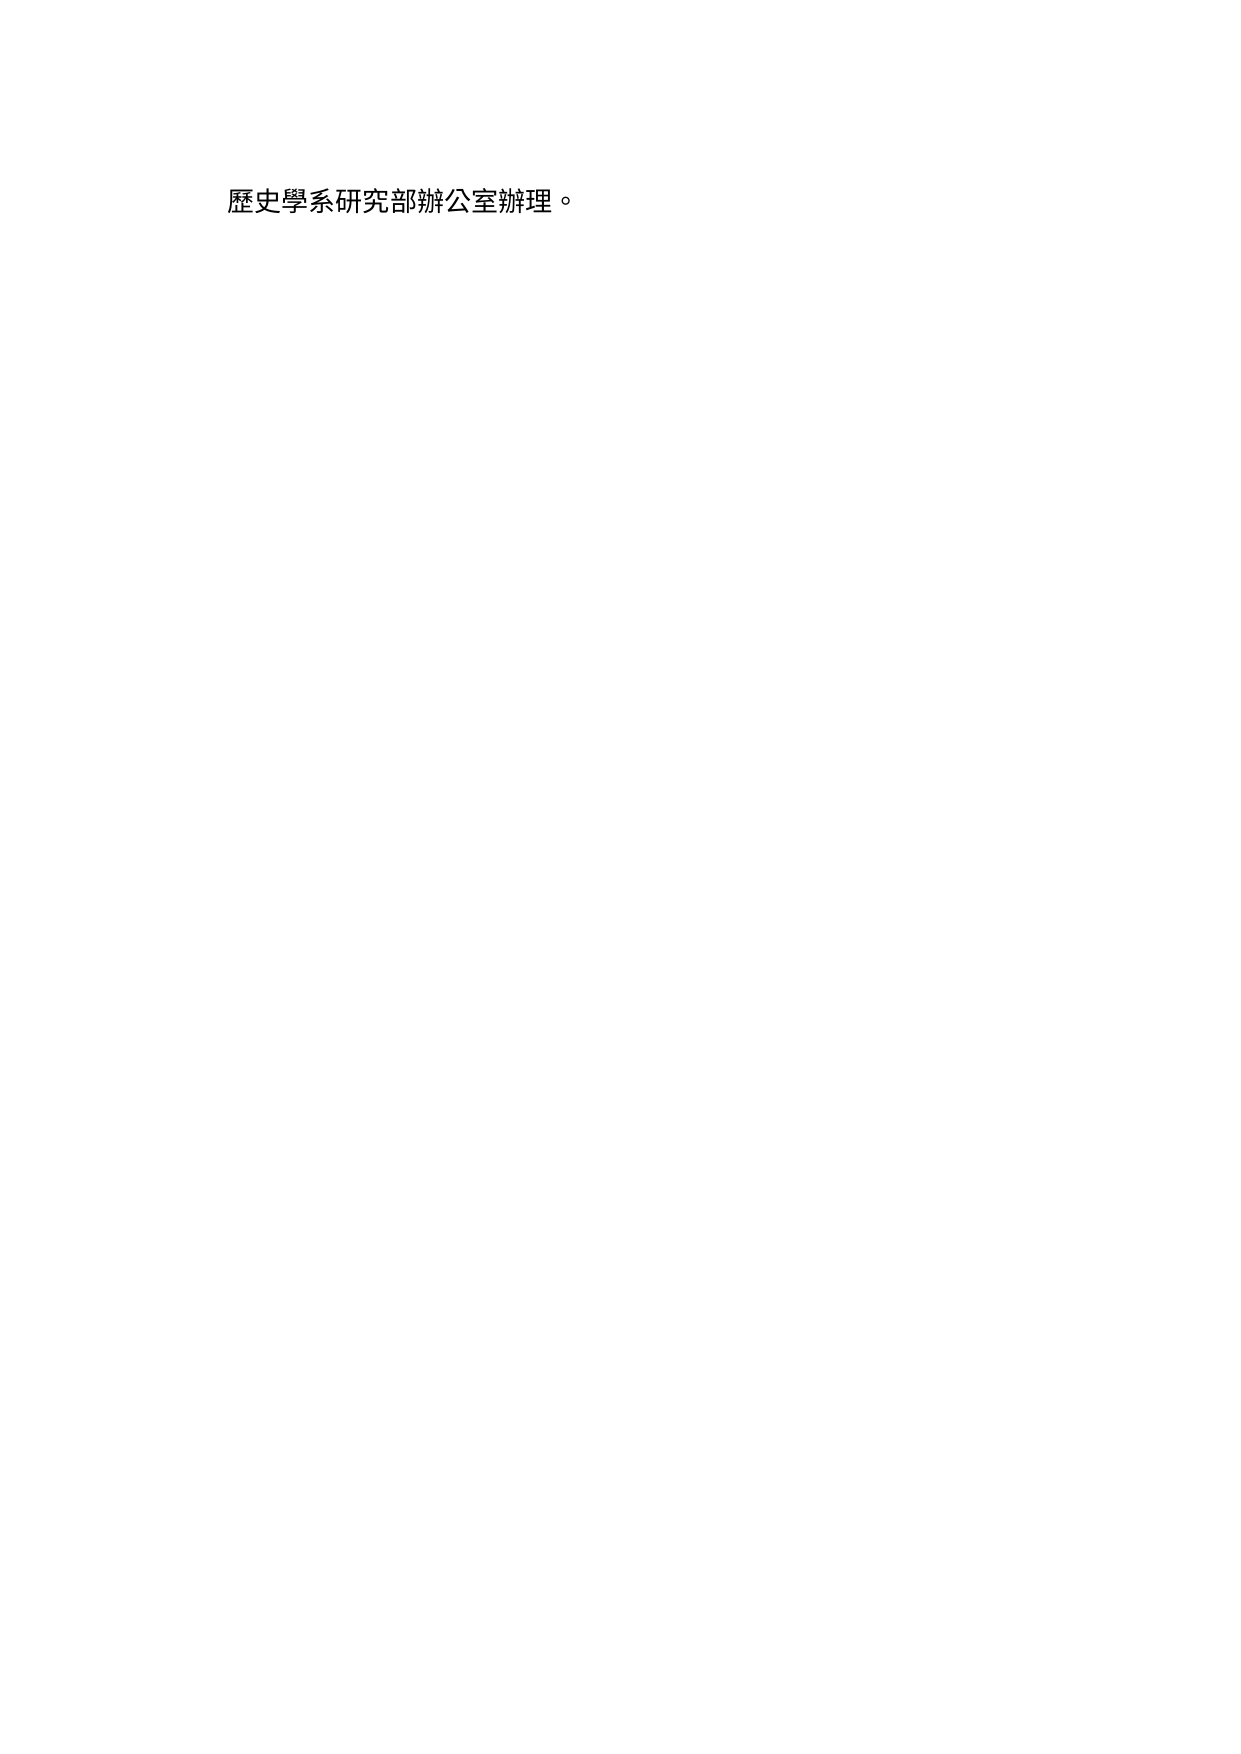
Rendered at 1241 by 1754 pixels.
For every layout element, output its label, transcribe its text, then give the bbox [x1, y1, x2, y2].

list 歷史學系研究部辦公室辦理。 [227, 158, 1063, 221]
